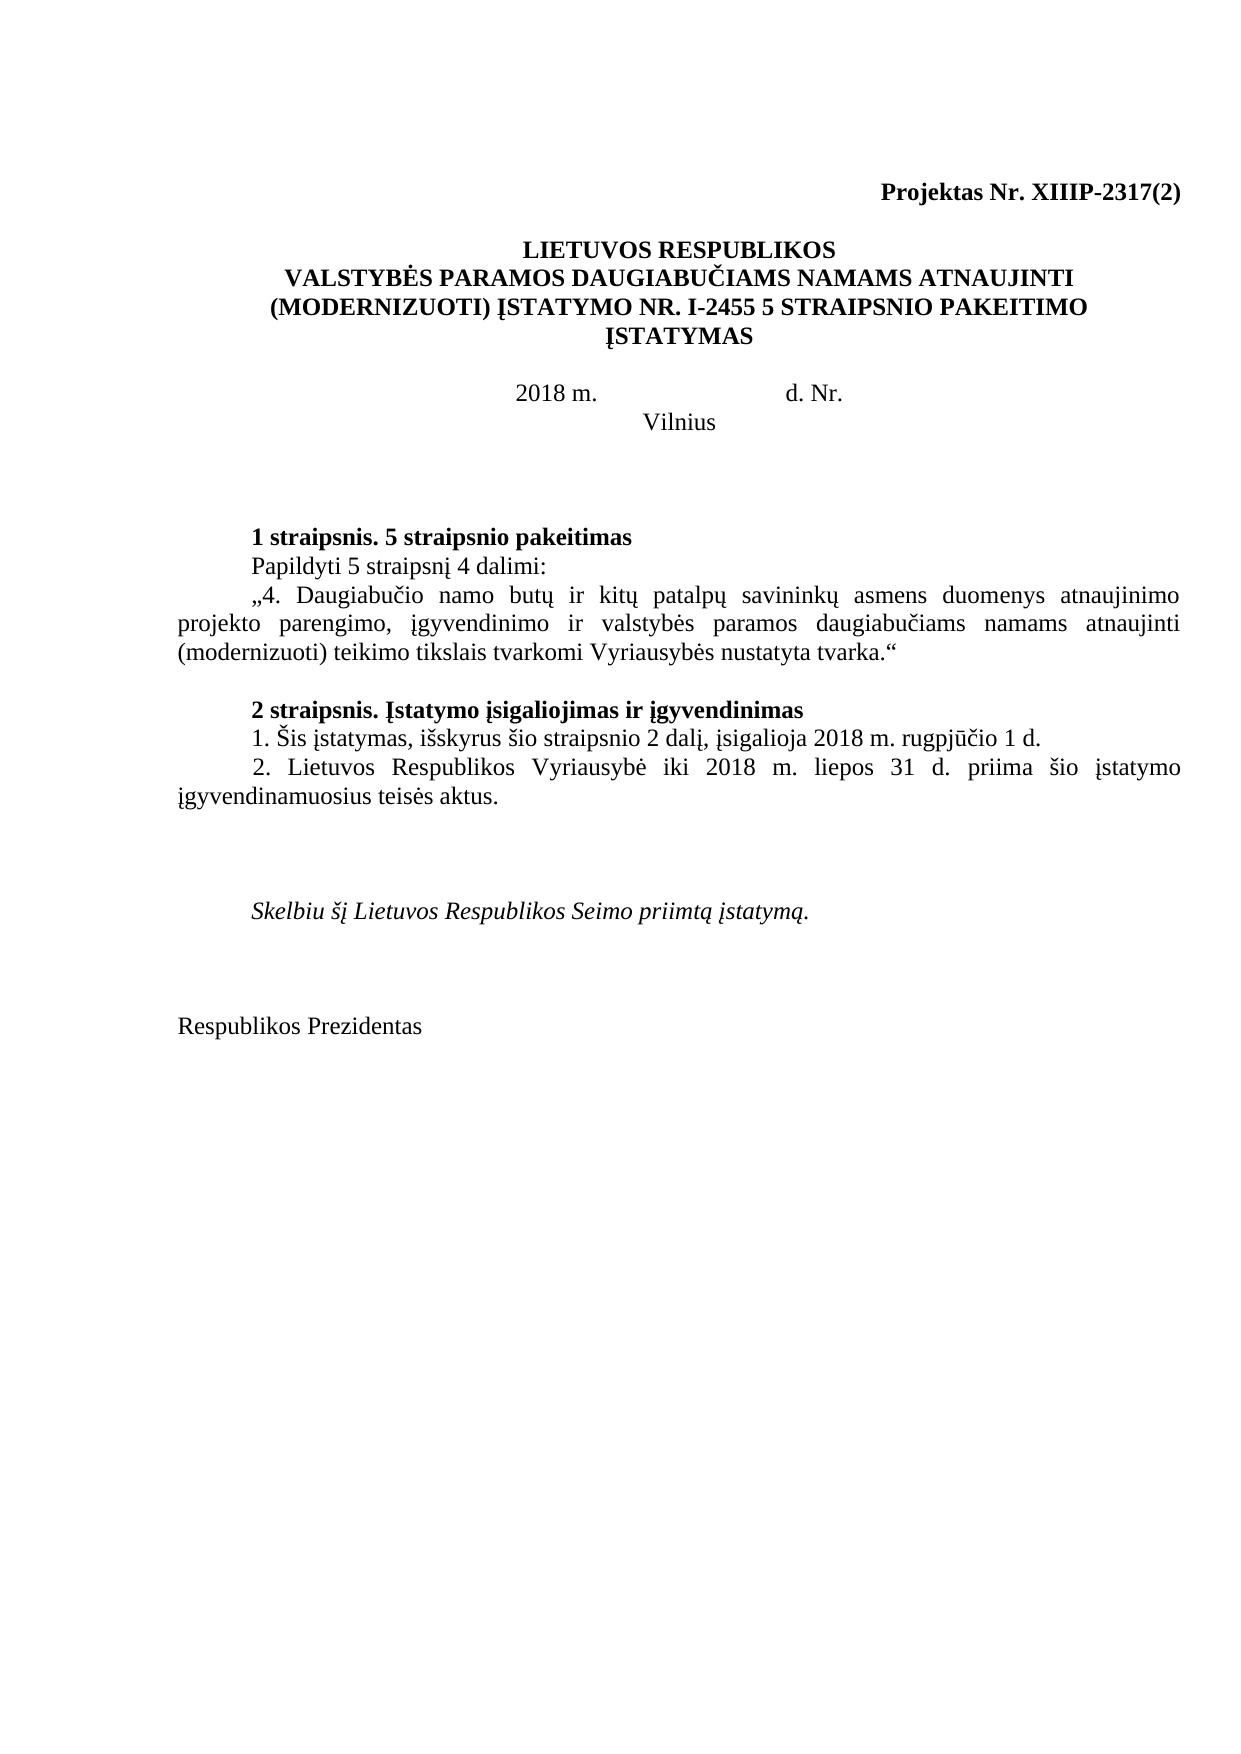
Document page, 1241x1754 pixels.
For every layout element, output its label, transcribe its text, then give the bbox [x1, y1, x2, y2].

text 2. Lietuvos Respublikos Vyriausybė iki 2018 m. liepos 31 d. priima šio įstatymo įgyvendinamuosius teisės aktus. [177, 752, 1181, 810]
text 2018 m. d. Nr. [177, 378, 1181, 407]
text 1 straipsnis. 5 straipsnio pakeitimas [177, 522, 1181, 551]
text LIETUVOS RESPUBLIKOS [177, 235, 1181, 263]
text ĮSTATYMAS [177, 321, 1181, 350]
text 2 straipsnis. Įstatymo įsigaliojimas ir įgyvendinimas [177, 695, 1181, 723]
text Skelbiu šį Lietuvos Respublikos Seimo priimtą įstatymą. [177, 896, 1181, 925]
text „4. Daugiabučio namo butų ir kitų patalpų savininkų asmens duomenys atnaujinimo projekto parengimo, įgyvendinimo ir valstybės paramos daugiabučiams namams atnaujinti (modernizuoti) teikimo tikslais tvarkomi Vyriausybės nustatyta tvarka.“ [177, 580, 1181, 666]
text Vilnius [177, 407, 1181, 436]
text Papildyti 5 straipsnį 4 dalimi: [177, 551, 1181, 580]
text Projektas Nr. XIIIP-2317(2) [177, 177, 1181, 206]
text VALSTYBĖS PARAMOS DAUGIABUČIAMS NAMAMS ATNAUJINTI (MODERNIZUOTI) ĮSTATYMO NR. I-2455 5 STRAIPSNIO PAKEITIMO [177, 263, 1181, 321]
text Respublikos Prezidentas [177, 1011, 1181, 1040]
text 1. Šis įstatymas, išskyrus šio straipsnio 2 dalį, įsigalioja 2018 m. rugpjūčio 1 d. [177, 723, 1181, 752]
